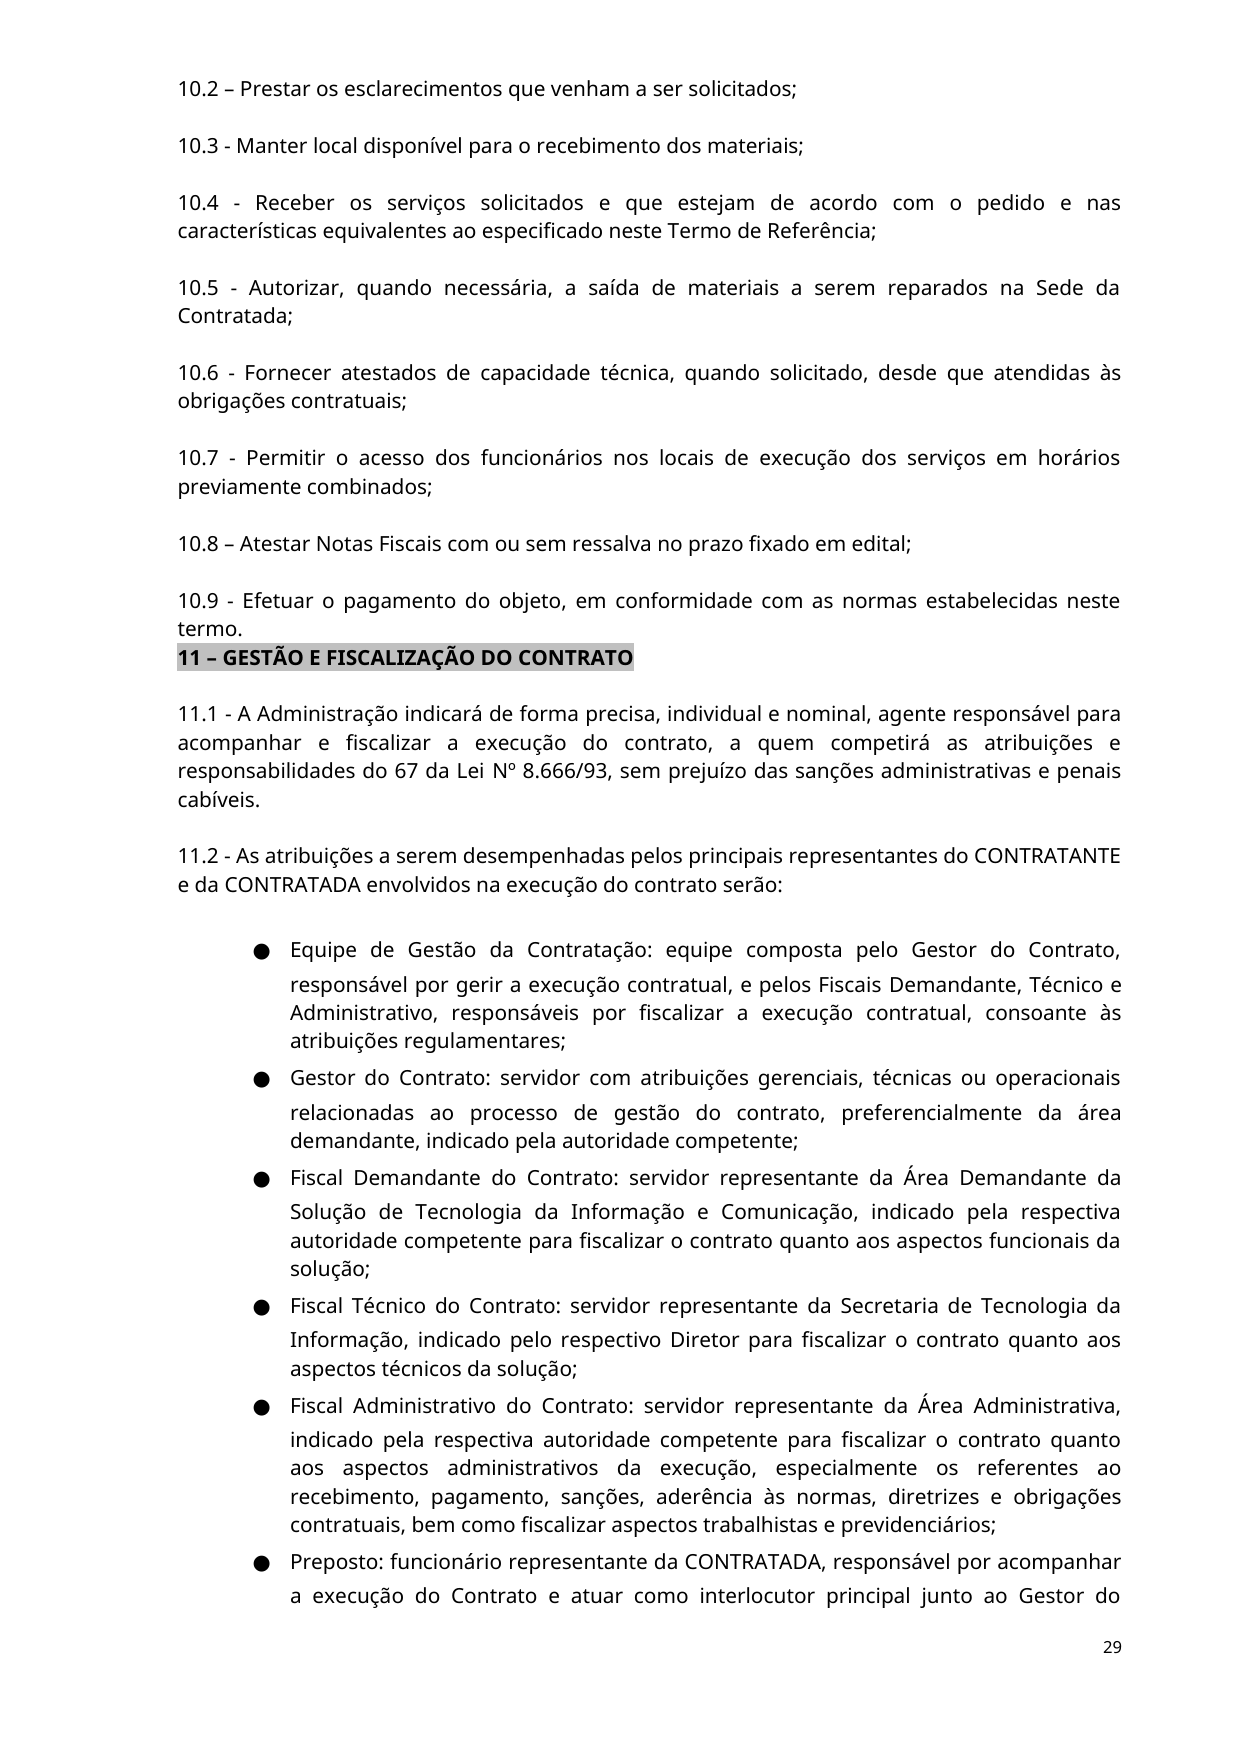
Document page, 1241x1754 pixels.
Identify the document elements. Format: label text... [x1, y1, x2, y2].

text 10.3 - Manter local disponível para o recebimento dos materiais; [177, 131, 1122, 159]
list Gestor do Contrato: servidor com atribuições gerenciais, técnicas ou operacionais relacionadas ao processo de gestão do contrato, preferencialmente da área demandante, indicado pela autoridade competente; [252, 1055, 1122, 1154]
text 10.4 - Receber os serviços solicitados e que estejam de acordo com o pedido e nas características equivalentes ao especificado neste Termo de Referência; [177, 188, 1122, 244]
text 10.6 - Fornecer atestados de capacidade técnica, quando solicitado, desde que atendidas às obrigações contratuais; [177, 358, 1122, 415]
text 10.8 – Atestar Notas Fiscais com ou sem ressalva no prazo fixado em edital; [177, 529, 1122, 557]
list Equipe de Gestão da Contratação: equipe composta pelo Gestor do Contrato, responsável por gerir a execução contratual, e pelos Fiscais Demandante, Técnico e Administrativo, responsáveis por fiscalizar a execução contratual, consoante às atribuições regulamentares; [252, 927, 1122, 1055]
text 10.5 - Autorizar, quando necessária, a saída de materiais a serem reparados na Sede da Contratada; [177, 273, 1122, 330]
text 11.2 - As atribuições a serem desempenhadas pelos principais representantes do CONTRATANTE e da CONTRATADA envolvidos na execução do contrato serão: [177, 842, 1122, 898]
list Fiscal Administrativo do Contrato: servidor representante da Área Administrativa, indicado pela respectiva autoridade competente para fiscalizar o contrato quanto aos aspectos administrativos da execução, especialmente os referentes ao recebimento, pagamento, sanções, aderência às normas, diretrizes e obrigações contratuais, bem como fiscalizar aspectos trabalhistas e previdenciários; [252, 1382, 1122, 1539]
text 10.2 – Prestar os esclarecimentos que venham a ser solicitados; [177, 74, 1122, 102]
text 10.9 - Efetuar o pagamento do objeto, em conformidade com as normas estabelecidas neste termo. [177, 586, 1122, 643]
list Fiscal Demandante do Contrato: servidor representante da Área Demandante da Solução de Tecnologia da Informação e Comunicação, indicado pela respectiva autoridade competente para fiscalizar o contrato quanto aos aspectos funcionais da solução; [252, 1154, 1122, 1283]
list Fiscal Técnico do Contrato: servidor representante da Secretaria de Tecnologia da Informação, indicado pelo respectivo Diretor para fiscalizar o contrato quanto aos aspectos técnicos da solução; [252, 1283, 1122, 1382]
text 11.1 - A Administração indicará de forma precisa, individual e nominal, agente responsável para acompanhar e fiscalizar a execução do contrato, a quem competirá as atribuições e responsabilidades do 67 da Lei Nº 8.666/93, sem prejuízo das sanções administrativas e penais cabíveis. [177, 699, 1122, 813]
text 10.7 - Permitir o acesso dos funcionários nos locais de execução dos serviços em horários previamente combinados; [177, 443, 1122, 500]
list Preposto: funcionário representante da CONTRATADA, responsável por acompanhar a execução do Contrato e atuar como interlocutor principal junto ao Gestor do [252, 1539, 1122, 1610]
text 11 – GESTÃO E FISCALIZAÇÃO DO CONTRATO [177, 643, 1122, 671]
